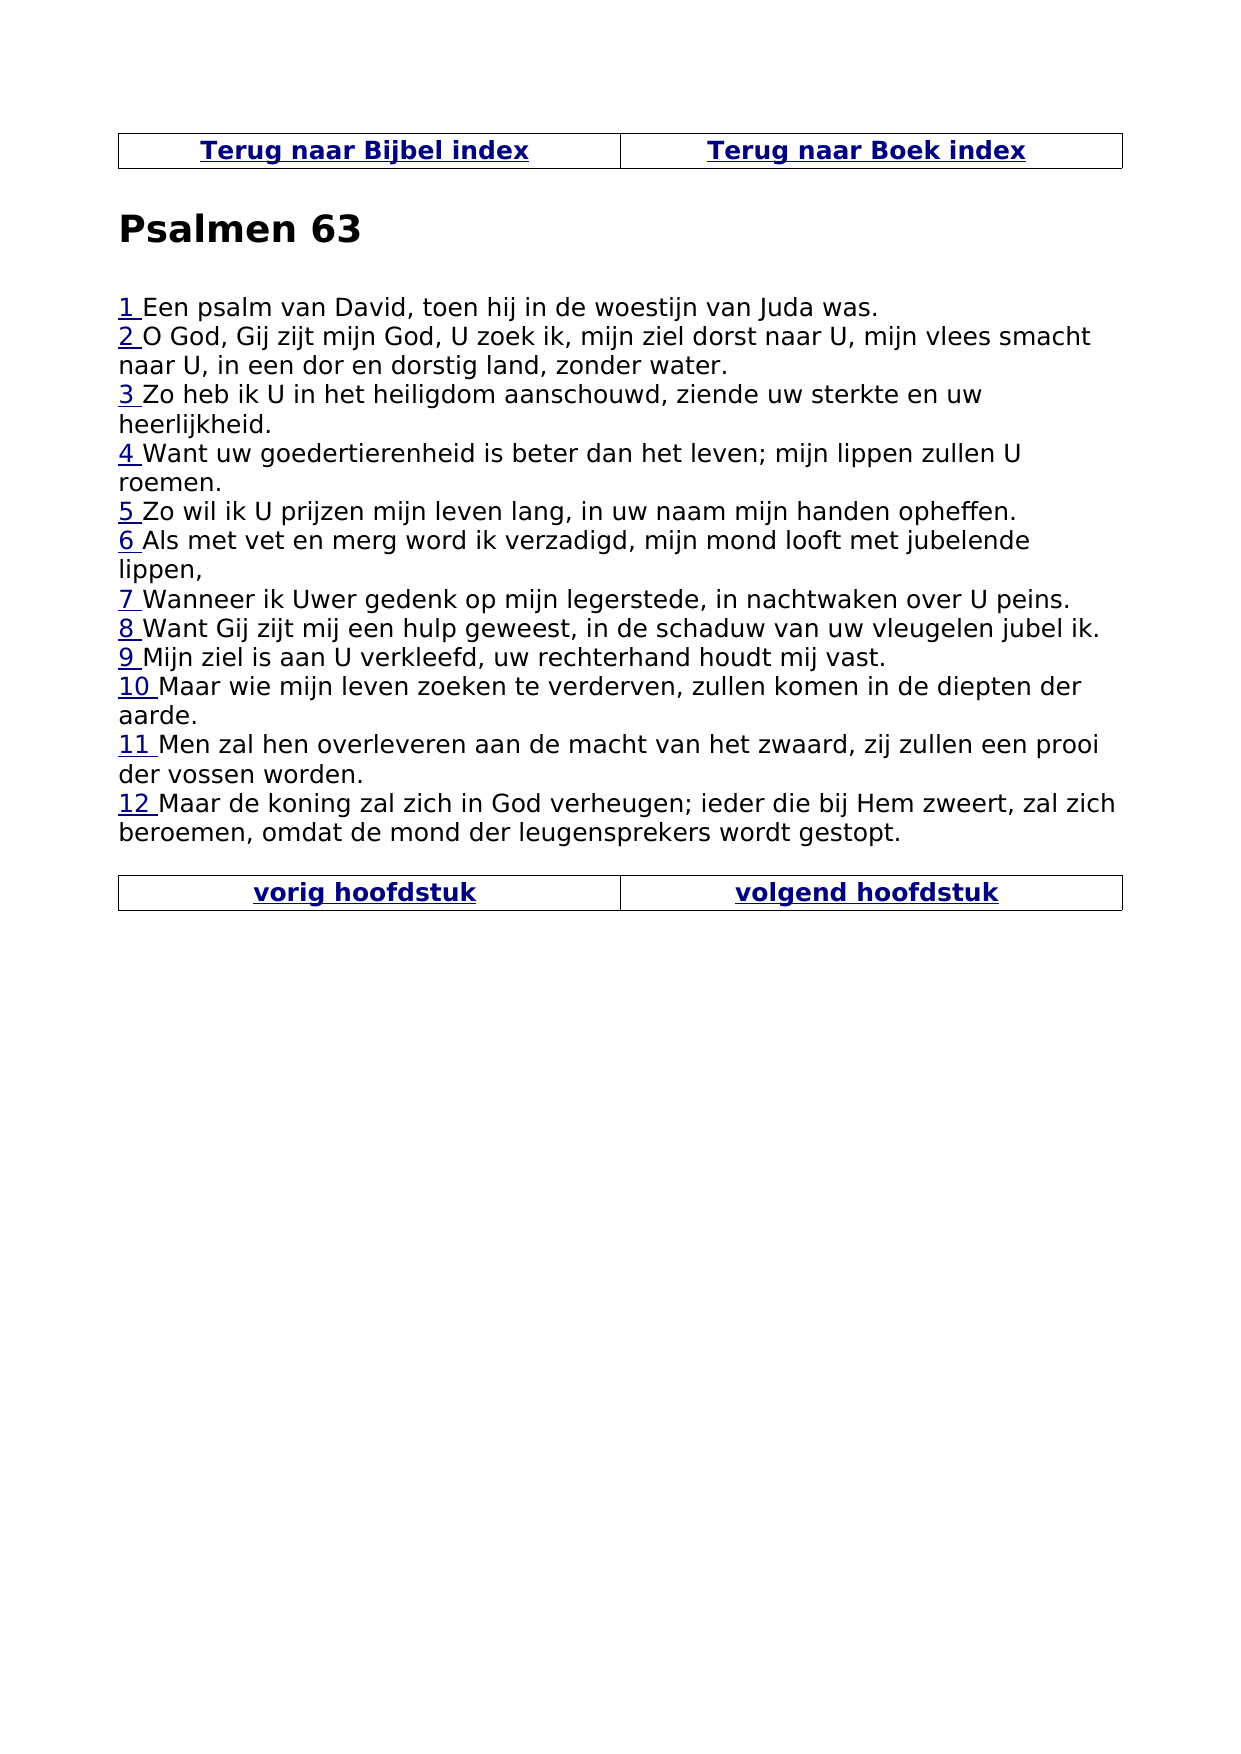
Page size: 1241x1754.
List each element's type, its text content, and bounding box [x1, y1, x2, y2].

table_header volgend hoofdstuk [621, 876, 1122, 910]
text 1 Een psalm van David, toen hij in de woestijn van Juda was. 2 O God, Gij zijt mijn God, U zoek ik, mijn ziel dorst naar U, mijn vlees smacht naar U, in een dor en dorstig land, zonder water. 3 Zo heb ik U in het heiligdom aanschouwd, ziende uw sterkte en uw heerlijkheid. 4 Want uw goedertierenheid is beter dan het leven; mijn lippen zullen U roemen. 5 Zo wil ik U prijzen mijn leven lang, in uw naam mijn handen opheffen. 6 Als met vet en merg word ik verzadigd, mijn mond looft met jubelende lippen, 7 Wanneer ik Uwer gedenk op mijn legerstede, in nachtwaken over U peins. 8 Want Gij zijt mij een hulp geweest, in de schaduw van uw vleugelen jubel ik. 9 Mijn ziel is aan U verkleefd, uw rechterhand houdt mij vast. 10 Maar wie mijn leven zoeken te verderven, zullen komen in de diepten der aarde. 11 Men zal hen overleveren aan de macht van het zwaard, zij zullen een prooi der vossen worden. 12 Maar de koning zal zich in God verheugen; ieder die bij Hem zweert, zal zich beroemen, omdat de mond der leugensprekers wordt gestopt. [118, 264, 1122, 847]
table_header Terug naar Boek index [621, 134, 1122, 168]
table_header vorig hoofdstuk [119, 876, 620, 910]
subtitle Psalmen 63 [118, 208, 1122, 252]
table_header Terug naar Bijbel index [119, 134, 620, 168]
